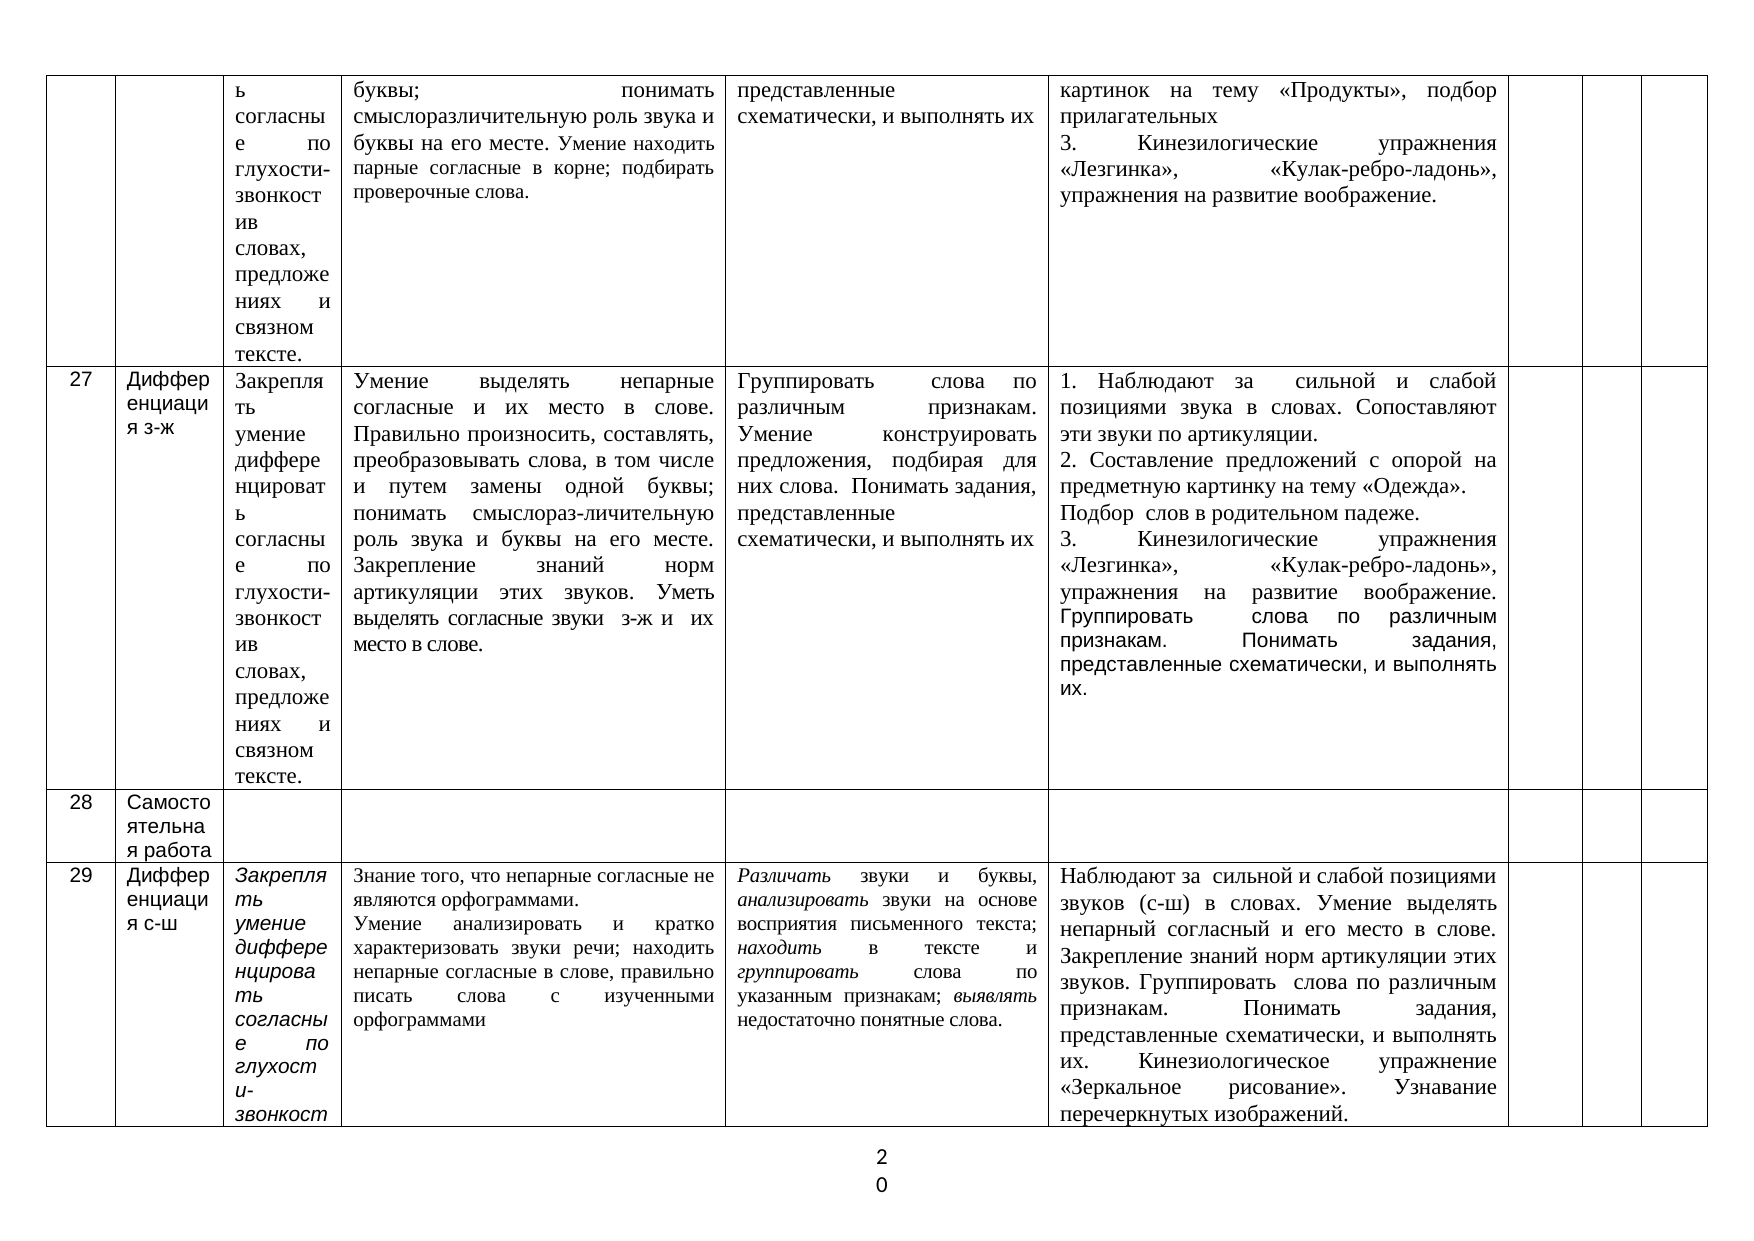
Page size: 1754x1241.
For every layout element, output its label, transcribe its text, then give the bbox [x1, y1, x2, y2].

table_cell [1642, 790, 1707, 862]
table_cell [342, 790, 725, 862]
table_cell 27 [47, 367, 115, 789]
table_cell [1509, 76, 1582, 366]
table_cell Наблюдают за сильной и слабой позициями звуков (с-ш) в словах. Умение выделять непарный согласный и его место в слове. Закрепление знаний норм артикуляции этих звуков. Группировать слова по различным признакам. Понимать задания, представленные схематически, и выполнять их. Кинезиологическое упражнение «Зеркальное рисование». Узнавание перечеркнутых изображений. [1049, 863, 1508, 1126]
table_cell [1049, 790, 1508, 862]
table_cell Самостоятельная работа [116, 790, 223, 862]
table_cell [726, 790, 1048, 862]
table_cell [1583, 76, 1641, 366]
table_cell [1583, 863, 1641, 1126]
table_cell Знание того, что непарные согласные не являются орфограммами. Умение анализировать и кратко характеризовать звуки речи; находить непарные согласные в слове, правильно писать слова с изученными орфограммами [342, 863, 725, 1126]
table_cell [224, 790, 341, 862]
table_cell 1. Наблюдают за сильной и слабой позициями звука в словах. Сопоставляют эти звуки по артикуляции. 2. Составление предложений с опорой на предметную картинку на тему «Одежда». Подбор слов в родительном падеже. 3. Кинезилогические упражнения «Лезгинка», «Кулак-ребро-ладонь», упражнения на развитие воображение. Группировать слова по различным признакам. Понимать задания, представленные схематически, и выполнять их. [1049, 367, 1508, 789]
table_cell [1509, 863, 1582, 1126]
table_cell Дифференциация з-ж [116, 367, 223, 789]
table_cell [1583, 367, 1641, 789]
table_cell Различать звуки и буквы, анализировать звуки на основе восприятия письменного текста; находить в тексте и группировать слова по указанным признакам; выявлять недостаточно понятные слова. [726, 863, 1048, 1126]
table_cell [1509, 367, 1582, 789]
table_cell [47, 76, 115, 366]
table_cell картинок на тему «Продукты», подбор прилагательных 3. Кинезилогические упражнения «Лезгинка», «Кулак-ребро-ладонь», упражнения на развитие воображение. [1049, 76, 1508, 366]
table_cell [1509, 790, 1582, 862]
table_cell [1642, 863, 1707, 1126]
table_cell [1642, 76, 1707, 366]
table_cell 28 [47, 790, 115, 862]
table_cell [1583, 790, 1641, 862]
table_cell буквы; понимать смыслоразличительную роль звука и буквы на его месте. Умение находить парные согласные в корне; подбирать проверочные слова. [342, 76, 725, 366]
table_cell ь согласные по глухости-звонкостив словах, предложениях и связном тексте. [224, 76, 341, 366]
table_cell представленные схематически, и выполнять их [726, 76, 1048, 366]
table_cell [1642, 367, 1707, 789]
table_cell Закреплять умение дифференцировать согласные по глухости-звонкостив словах, предложениях и связном тексте. [224, 367, 341, 789]
table_cell Умение выделять непарные согласные и их место в слове. Правильно произносить, составлять, преобразовывать слова, в том числе и путем замены одной буквы; понимать смыслораз-личительную роль звука и буквы на его месте. Закрепление знаний норм артикуляции этих звуков. Уметь выделять согласные звуки з-ж и их место в слове. [342, 367, 725, 789]
table_cell Группировать слова по различным признакам. Умение конструировать предложения, подбирая для них слова. Понимать задания, представленные схематически, и выполнять их [726, 367, 1048, 789]
table_cell 29 [47, 863, 115, 1126]
table_cell [116, 76, 223, 366]
table_cell Закреплять умение дифференцировать согласные по глухости-звонкост [224, 863, 341, 1126]
table_cell Дифференциация с-ш [116, 863, 223, 1126]
